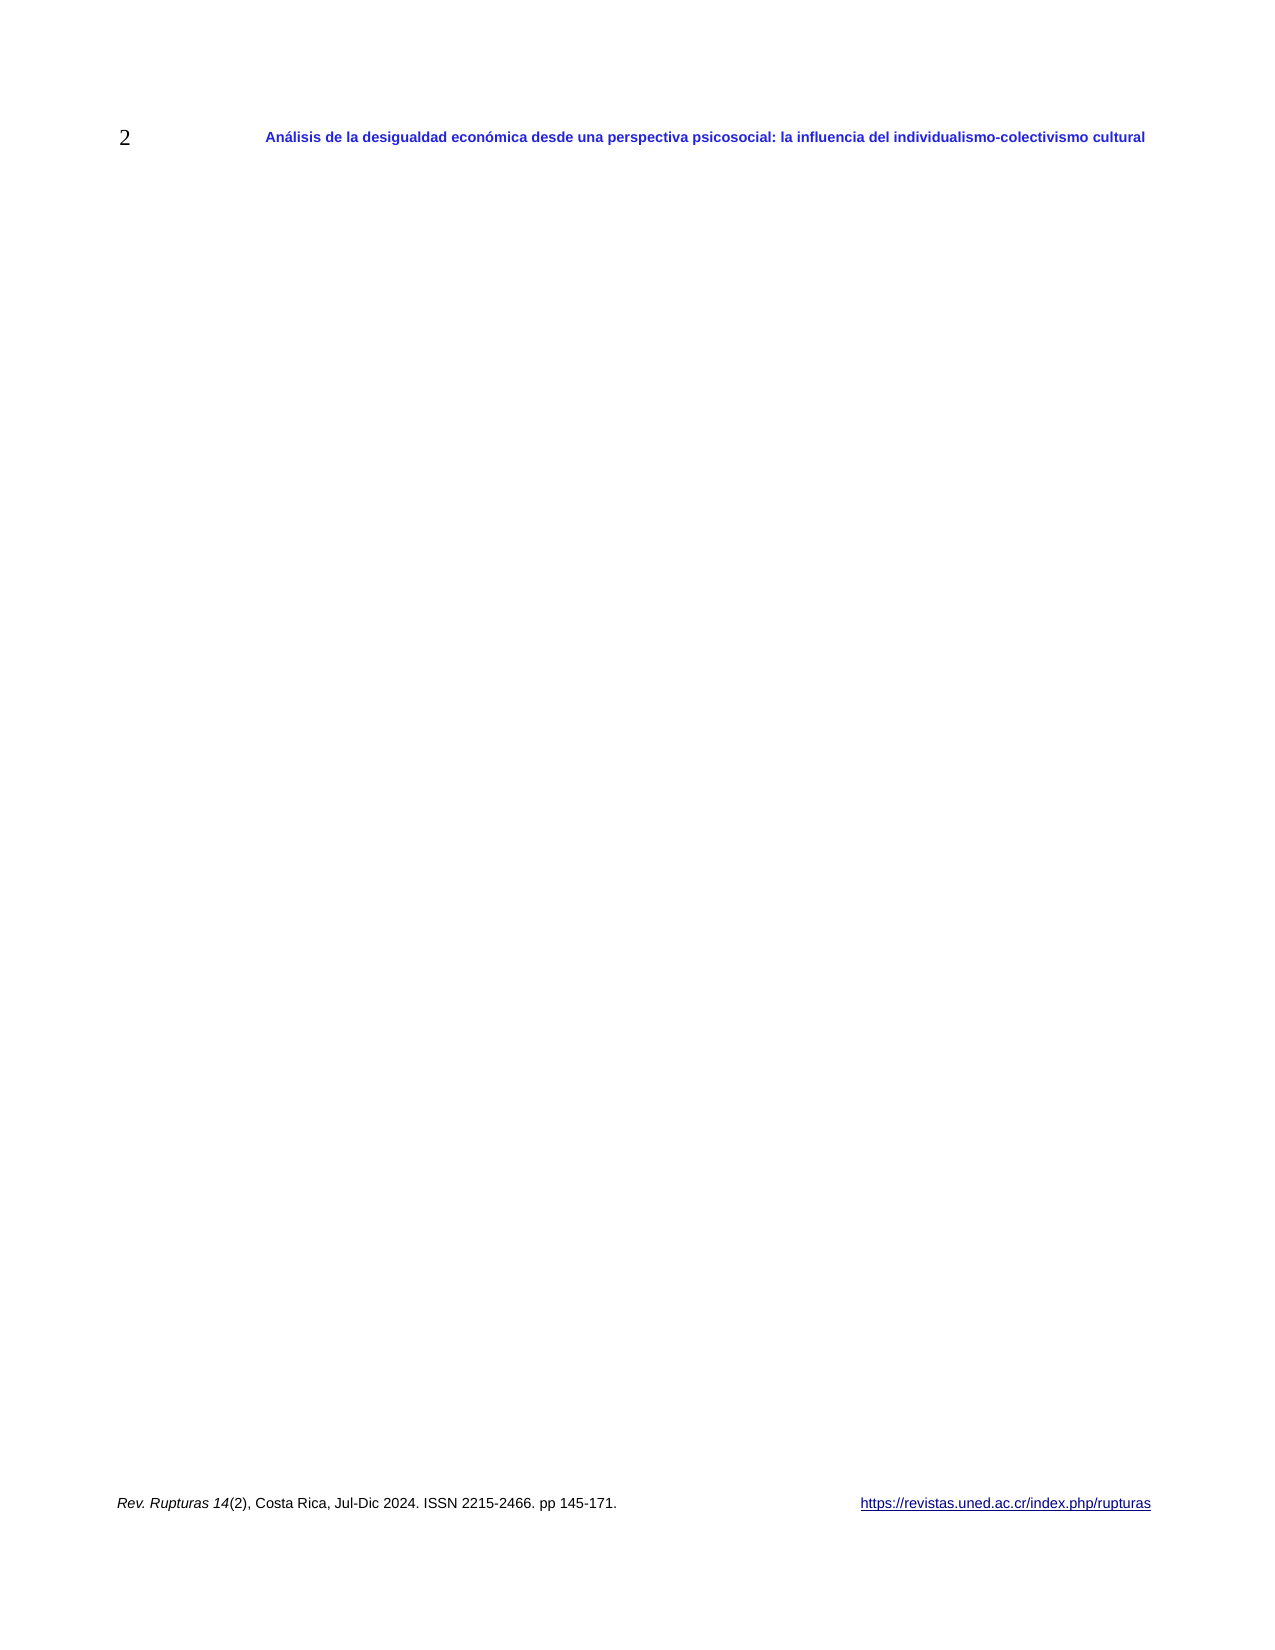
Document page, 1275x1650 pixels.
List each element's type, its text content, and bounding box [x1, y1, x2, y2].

table_cell Key words: economic inequality, culture, individualism, collectivism, social psychology [649, 200, 1275, 320]
